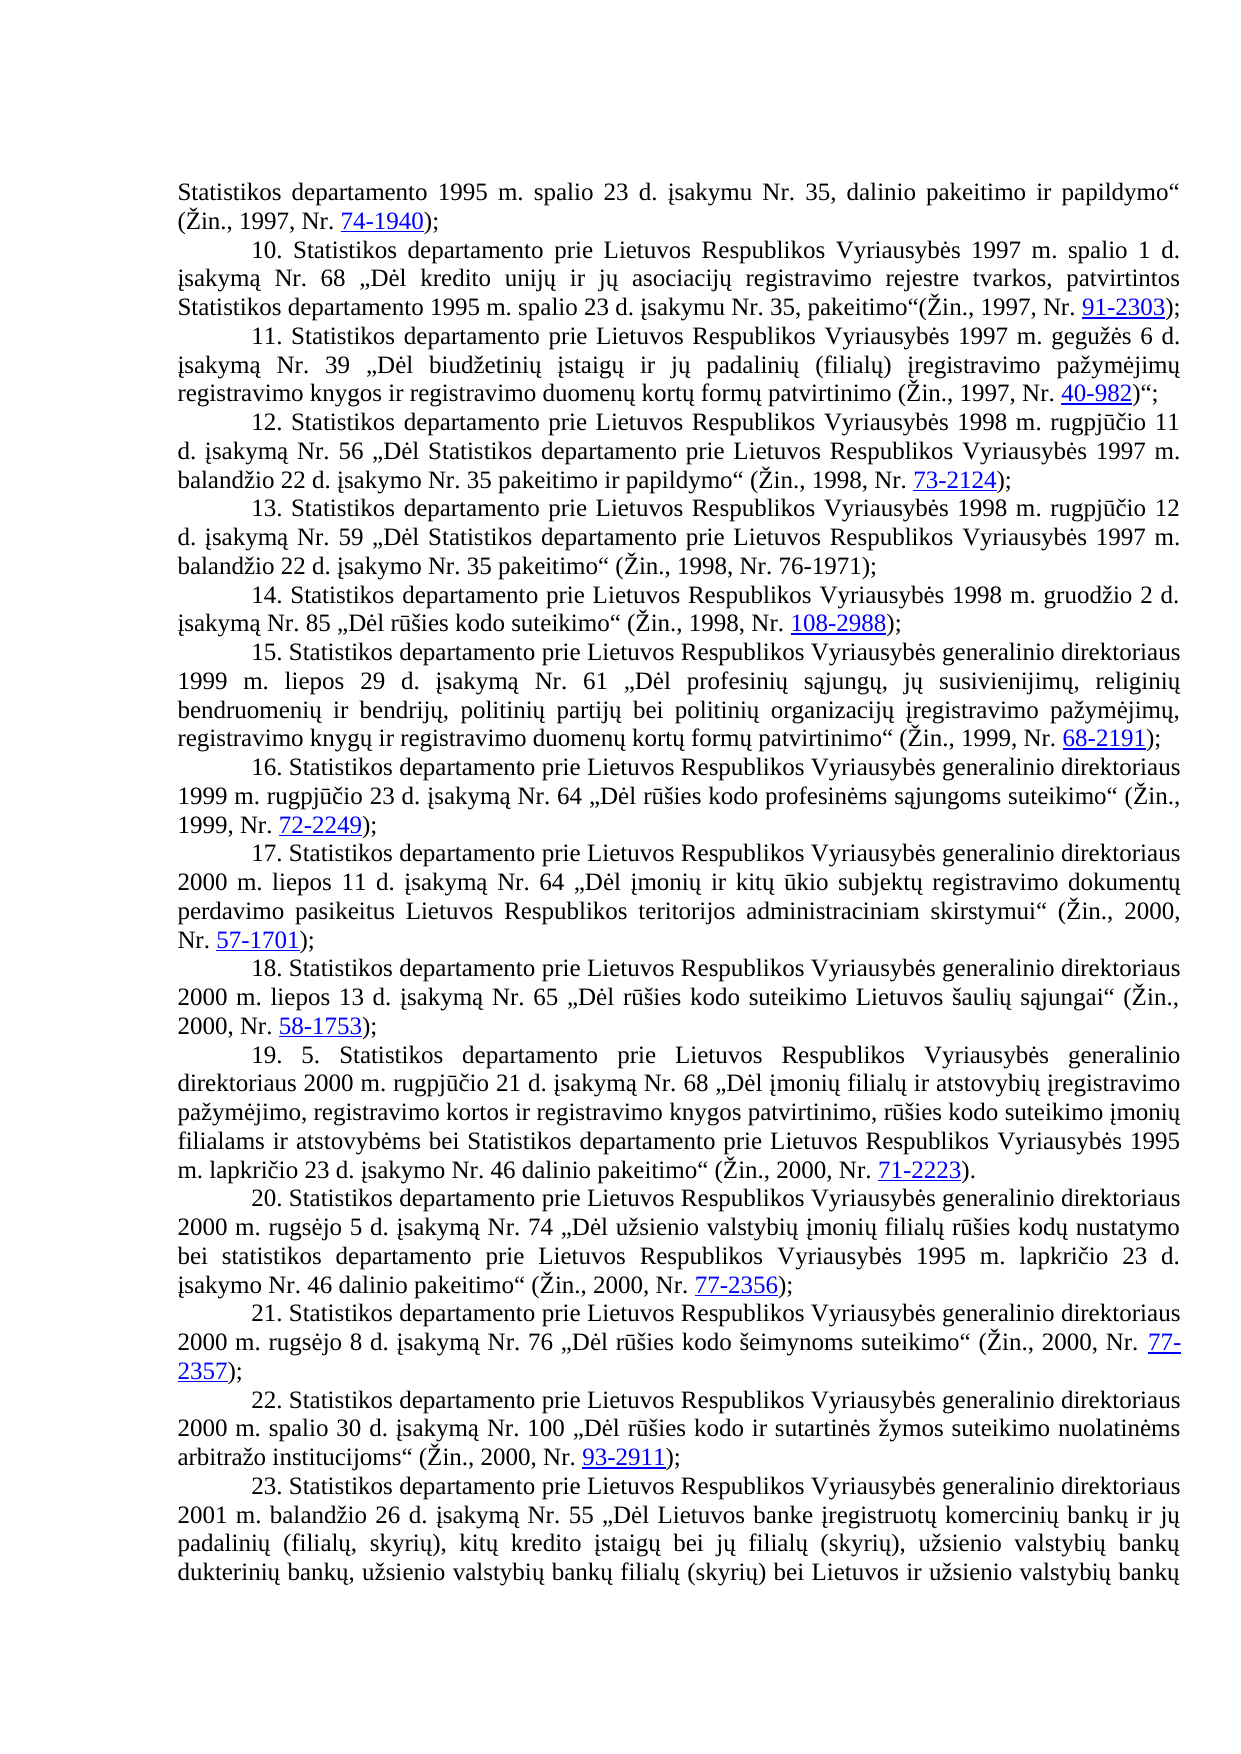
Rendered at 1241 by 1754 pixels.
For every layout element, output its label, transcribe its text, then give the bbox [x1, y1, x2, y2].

text 11. Statistikos departamento prie Lietuvos Respublikos Vyriausybės 1997 m. gegužės 6 d. įsakymą Nr. 39 „Dėl biudžetinių įstaigų ir jų padalinių (filialų) įregistravimo pažymėjimų registravimo knygos ir registravimo duomenų kortų formų patvirtinimo (Žin., 1997, Nr. 40-982)“; [177, 321, 1181, 407]
text Statistikos departamento 1995 m. spalio 23 d. įsakymu Nr. 35, dalinio pakeitimo ir papildymo“ (Žin., 1997, Nr. 74-1940); [177, 177, 1181, 235]
text 23. Statistikos departamento prie Lietuvos Respublikos Vyriausybės generalinio direktoriaus 2001 m. balandžio 26 d. įsakymą Nr. 55 „Dėl Lietuvos banke įregistruotų komercinių bankų ir jų padalinių (filialų, skyrių), kitų kredito įstaigų bei jų filialų (skyrių), užsienio valstybių bankų dukterinių bankų, užsienio valstybių bankų filialų (skyrių) bei Lietuvos ir užsienio valstybių bankų [177, 1471, 1181, 1586]
text 14. Statistikos departamento prie Lietuvos Respublikos Vyriausybės 1998 m. gruodžio 2 d. įsakymą Nr. 85 „Dėl rūšies kodo suteikimo“ (Žin., 1998, Nr. 108-2988); [177, 580, 1181, 637]
text 19. 5. Statistikos departamento prie Lietuvos Respublikos Vyriausybės generalinio direktoriaus 2000 m. rugpjūčio 21 d. įsakymą Nr. 68 „Dėl įmonių filialų ir atstovybių įregistravimo pažymėjimo, registravimo kortos ir registravimo knygos patvirtinimo, rūšies kodo suteikimo įmonių filialams ir atstovybėms bei Statistikos departamento prie Lietuvos Respublikos Vyriausybės 1995 m. lapkričio 23 d. įsakymo Nr. 46 dalinio pakeitimo“ (Žin., 2000, Nr. 71-2223). [177, 1040, 1181, 1183]
text 21. Statistikos departamento prie Lietuvos Respublikos Vyriausybės generalinio direktoriaus 2000 m. rugsėjo 8 d. įsakymą Nr. 76 „Dėl rūšies kodo šeimynoms suteikimo“ (Žin., 2000, Nr. 77-2357); [177, 1298, 1181, 1385]
text 12. Statistikos departamento prie Lietuvos Respublikos Vyriausybės 1998 m. rugpjūčio 11 d. įsakymą Nr. 56 „Dėl Statistikos departamento prie Lietuvos Respublikos Vyriausybės 1997 m. balandžio 22 d. įsakymo Nr. 35 pakeitimo ir papildymo“ (Žin., 1998, Nr. 73-2124); [177, 407, 1181, 493]
text 18. Statistikos departamento prie Lietuvos Respublikos Vyriausybės generalinio direktoriaus 2000 m. liepos 13 d. įsakymą Nr. 65 „Dėl rūšies kodo suteikimo Lietuvos šaulių sąjungai“ (Žin., 2000, Nr. 58-1753); [177, 953, 1181, 1040]
text 15. Statistikos departamento prie Lietuvos Respublikos Vyriausybės generalinio direktoriaus 1999 m. liepos 29 d. įsakymą Nr. 61 „Dėl profesinių sąjungų, jų susivienijimų, religinių bendruomenių ir bendrijų, politinių partijų bei politinių organizacijų įregistravimo pažymėjimų, registravimo knygų ir registravimo duomenų kortų formų patvirtinimo“ (Žin., 1999, Nr. 68-2191); [177, 637, 1181, 752]
text 17. Statistikos departamento prie Lietuvos Respublikos Vyriausybės generalinio direktoriaus 2000 m. liepos 11 d. įsakymą Nr. 64 „Dėl įmonių ir kitų ūkio subjektų registravimo dokumentų perdavimo pasikeitus Lietuvos Respublikos teritorijos administraciniam skirstymui“ (Žin., 2000, Nr. 57-1701); [177, 838, 1181, 953]
text 10. Statistikos departamento prie Lietuvos Respublikos Vyriausybės 1997 m. spalio 1 d. įsakymą Nr. 68 „Dėl kredito unijų ir jų asociacijų registravimo rejestre tvarkos, patvirtintos Statistikos departamento 1995 m. spalio 23 d. įsakymu Nr. 35, pakeitimo“(Žin., 1997, Nr. 91-2303); [177, 235, 1181, 321]
text 16. Statistikos departamento prie Lietuvos Respublikos Vyriausybės generalinio direktoriaus 1999 m. rugpjūčio 23 d. įsakymą Nr. 64 „Dėl rūšies kodo profesinėms sąjungoms suteikimo“ (Žin., 1999, Nr. 72-2249); [177, 752, 1181, 838]
text 13. Statistikos departamento prie Lietuvos Respublikos Vyriausybės 1998 m. rugpjūčio 12 d. įsakymą Nr. 59 „Dėl Statistikos departamento prie Lietuvos Respublikos Vyriausybės 1997 m. balandžio 22 d. įsakymo Nr. 35 pakeitimo“ (Žin., 1998, Nr. 76-1971); [177, 493, 1181, 580]
text 20. Statistikos departamento prie Lietuvos Respublikos Vyriausybės generalinio direktoriaus 2000 m. rugsėjo 5 d. įsakymą Nr. 74 „Dėl užsienio valstybių įmonių filialų rūšies kodų nustatymo bei statistikos departamento prie Lietuvos Respublikos Vyriausybės 1995 m. lapkričio 23 d. įsakymo Nr. 46 dalinio pakeitimo“ (Žin., 2000, Nr. 77-2356); [177, 1183, 1181, 1298]
text 22. Statistikos departamento prie Lietuvos Respublikos Vyriausybės generalinio direktoriaus 2000 m. spalio 30 d. įsakymą Nr. 100 „Dėl rūšies kodo ir sutartinės žymos suteikimo nuolatinėms arbitražo institucijoms“ (Žin., 2000, Nr. 93-2911); [177, 1385, 1181, 1471]
